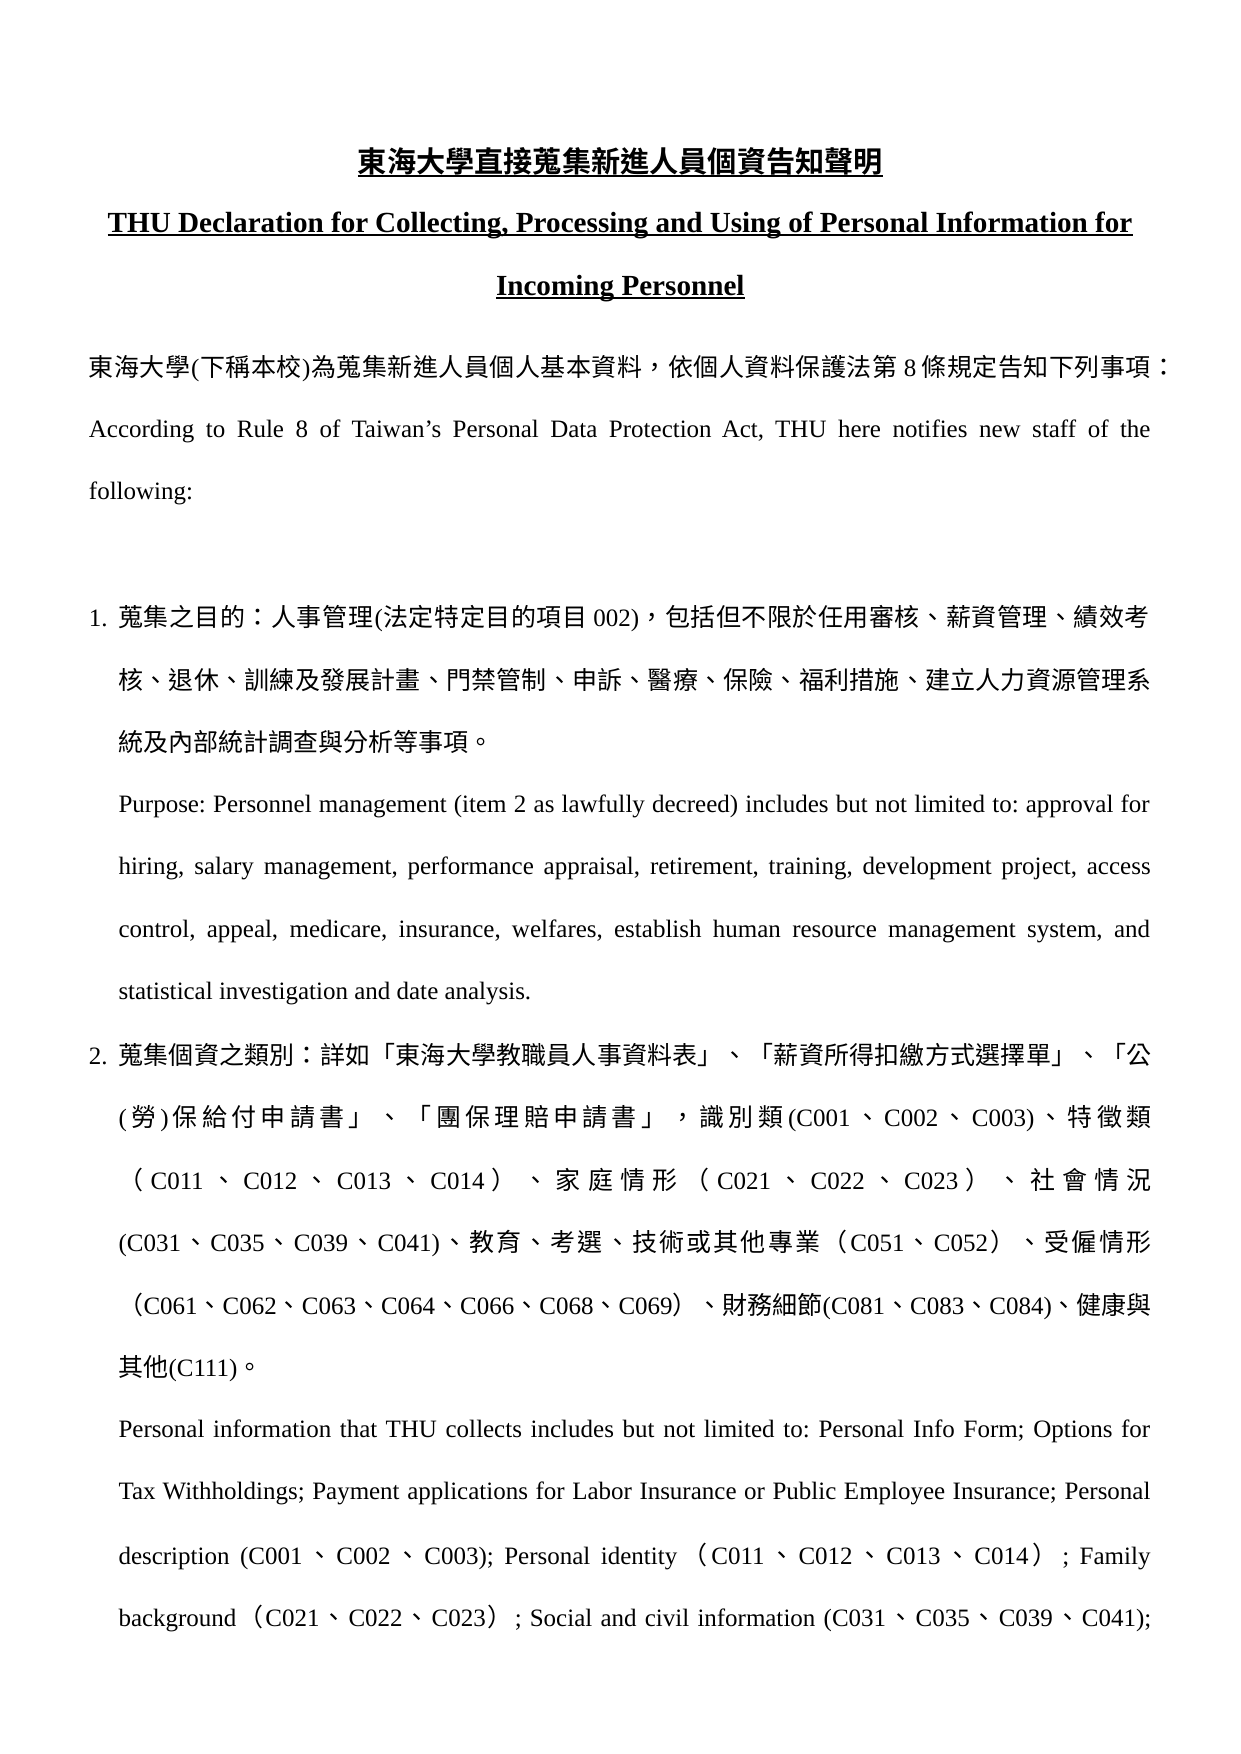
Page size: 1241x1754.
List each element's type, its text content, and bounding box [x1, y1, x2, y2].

list 蒐集個資之類別：詳如「東海大學教職員人事資料表」、「薪資所得扣繳方式選擇單」、「公(勞)保給付申請書」、「團保理賠申請書」，識別類(C001、C002、C003)、特徵類（C011、C012、C013、C014）、家庭情形（C021、C022、C023）、社會情況(C031、C035、C039、C041)、教育、考選、技術或其他專業（C051、C052）、受僱情形（C061、C062、C063、C064、C066、C068、C069）、財務細節(C081、C083、C084)、健康與其他(C111)。 [89, 1012, 1152, 1387]
list 蒐集之目的：人事管理(法定特定目的項目002)，包括但不限於任用審核、薪資管理、績效考核、退休、訓練及發展計畫、門禁管制、申訴、醫療、保險、福利措施、建立人力資源管理系統及內部統計調查與分析等事項。 [89, 574, 1152, 762]
text Personal information that THU collects includes but not limited to: Personal Info Form; Options for Tax Withholdings; Payment applications for Labor Insurance or Public Employee Insurance; Personal description (C001、C002、C003); Personal identity（C011、C012、C013、C014）; Family background（C021、C022、C023）; Social and civil information (C031、C035、C039、C041); [118, 1387, 1152, 1637]
text THU Declaration for Collecting, Processing and Using of Personal Information for Incoming Personnel [89, 180, 1152, 305]
text Purpose: Personnel management (item 2 as lawfully decreed) includes but not limited to: approval for hiring, salary management, performance appraisal, retirement, training, development project, access control, appeal, medicare, insurance, welfares, establish human resource management system, and statistical investigation and date analysis. [118, 762, 1152, 1012]
text 東海大學直接蒐集新進人員個資告知聲明 [89, 118, 1152, 180]
text 東海大學(下稱本校)為蒐集新進人員個人基本資料，依個人資料保護法第8條規定告知下列事項：According to Rule 8 of Taiwan’s Personal Data Protection Act, THU here notifies new staff of the following: [89, 324, 1152, 512]
